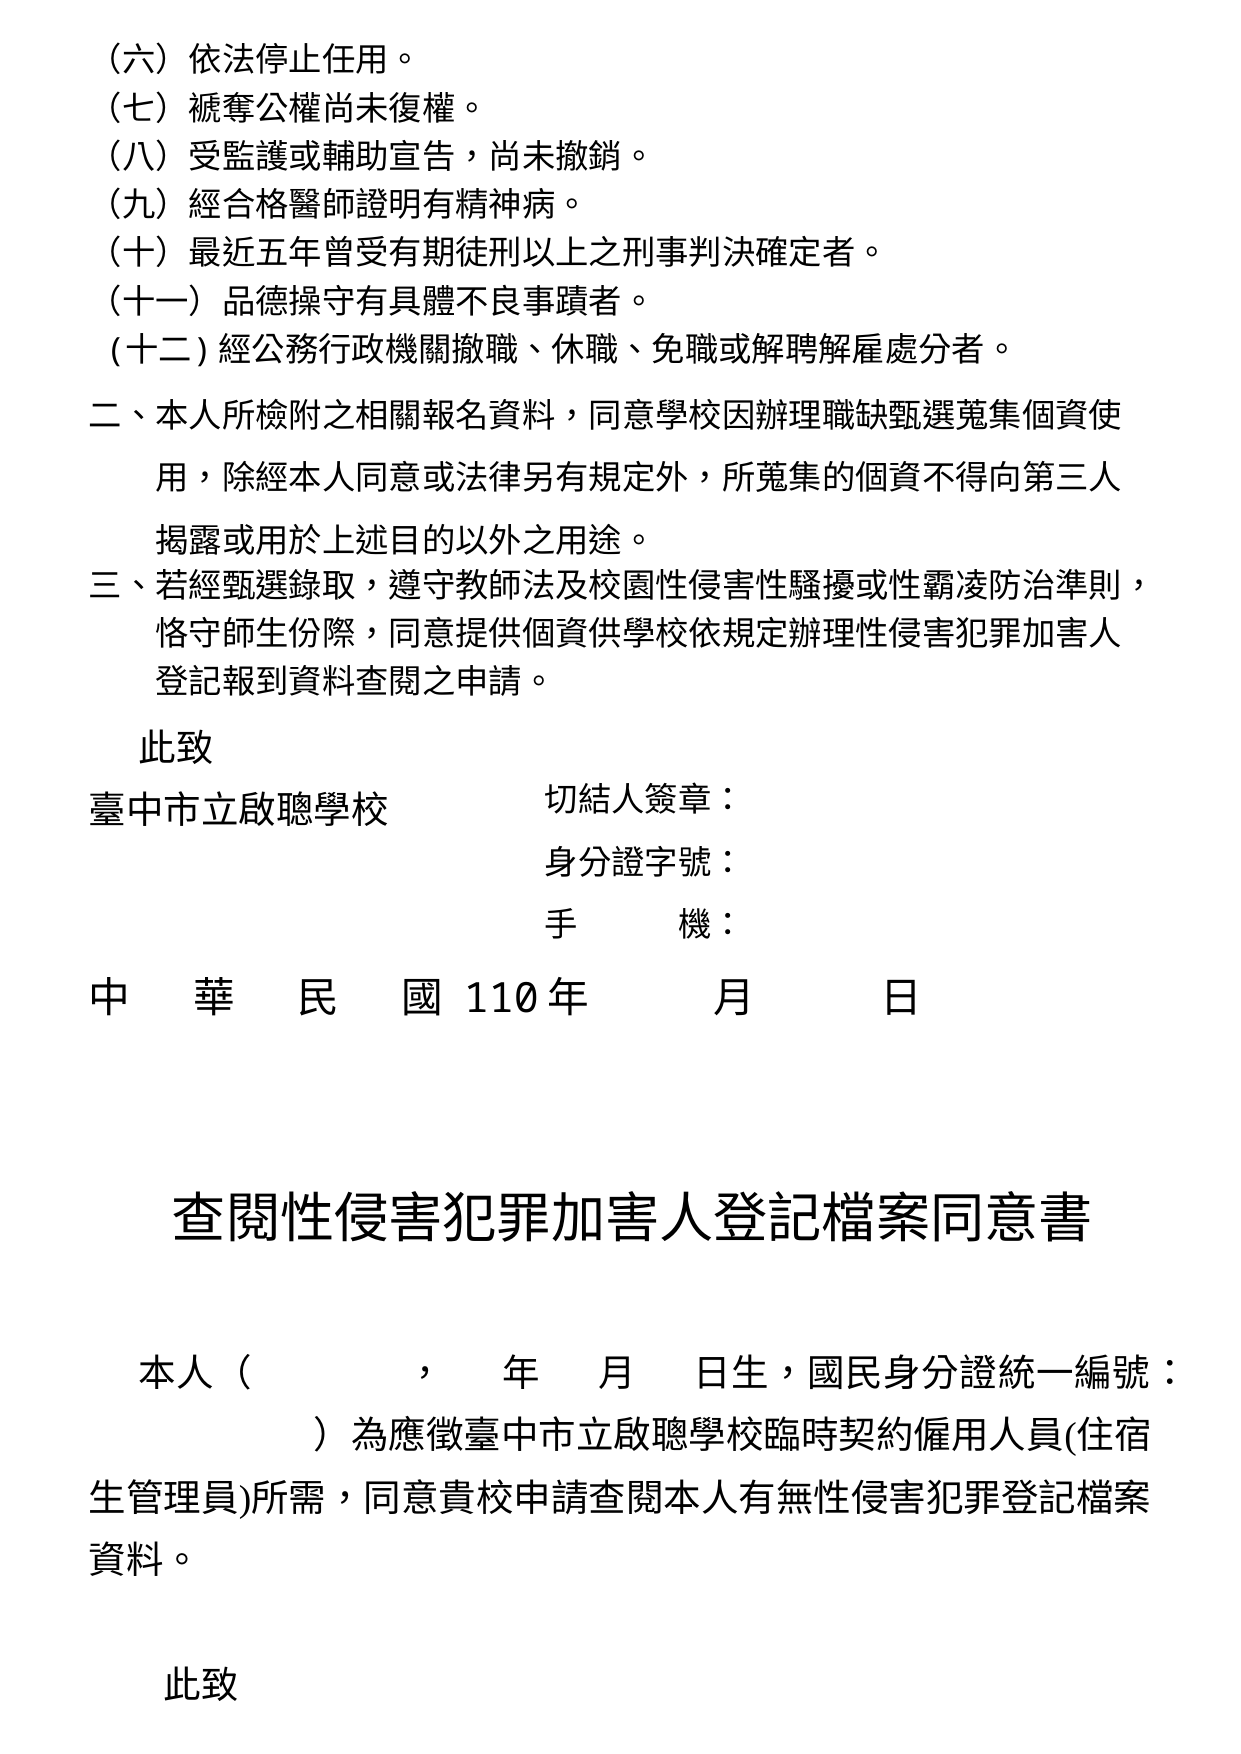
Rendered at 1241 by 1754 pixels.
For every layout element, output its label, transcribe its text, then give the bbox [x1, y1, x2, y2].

text 查閱性侵害犯罪加害人登記檔案同意書 [89, 1141, 1176, 1266]
text （六）依法停止任用。 [89, 33, 1152, 81]
text 本人（ ， 年 月 日生，國民身分證統一編號： ）為應徵臺中市立啟聰學校臨時契約僱用人員(住宿生管理員)所需，同意貴校申請查閱本人有無性侵害犯罪登記檔案資料。 [89, 1328, 1152, 1578]
text 此致 [139, 703, 1152, 974]
text （十）最近五年曾受有期徒刑以上之刑事判決確定者。 [89, 226, 1152, 274]
text [963, 766, 1152, 828]
text 三、若經甄選錄取，遵守教師法及校園性侵害性騷擾或性霸凌防治準則，恪守師生份際，同意提供個資供學校依規定辦理性侵害犯罪加害人登記報到資料查閱之申請。 [89, 558, 1152, 703]
text 臺中市立啟聰學校 [89, 766, 529, 828]
text 二、本人所檢附之相關報名資料，同意學校因辦理職缺甄選蒐集個資使用，除經本人同意或法律另有規定外，所蒐集的個資不得向第三人揭露或用於上述目的以外之用途。 [89, 371, 1152, 558]
text 切結人簽章： [544, 759, 948, 821]
text 身分證字號： [544, 821, 948, 884]
text （七）褫奪公權尚未復權。 [89, 81, 1152, 130]
text (十二) 經公務行政機關撤職、休職、免職或解聘解雇處分者。 [89, 323, 1152, 371]
text 中 華 民 國 110年 月 日 [89, 953, 1152, 1016]
text （八）受監護或輔助宣告，尚未撤銷。 [89, 130, 1152, 178]
text （九）經合格醫師證明有精神病。 [89, 178, 1152, 226]
text 此致 [89, 1641, 1152, 1703]
text （十一）品德操守有具體不良事蹟者。 [89, 274, 1152, 323]
text 手 機： [544, 884, 948, 946]
